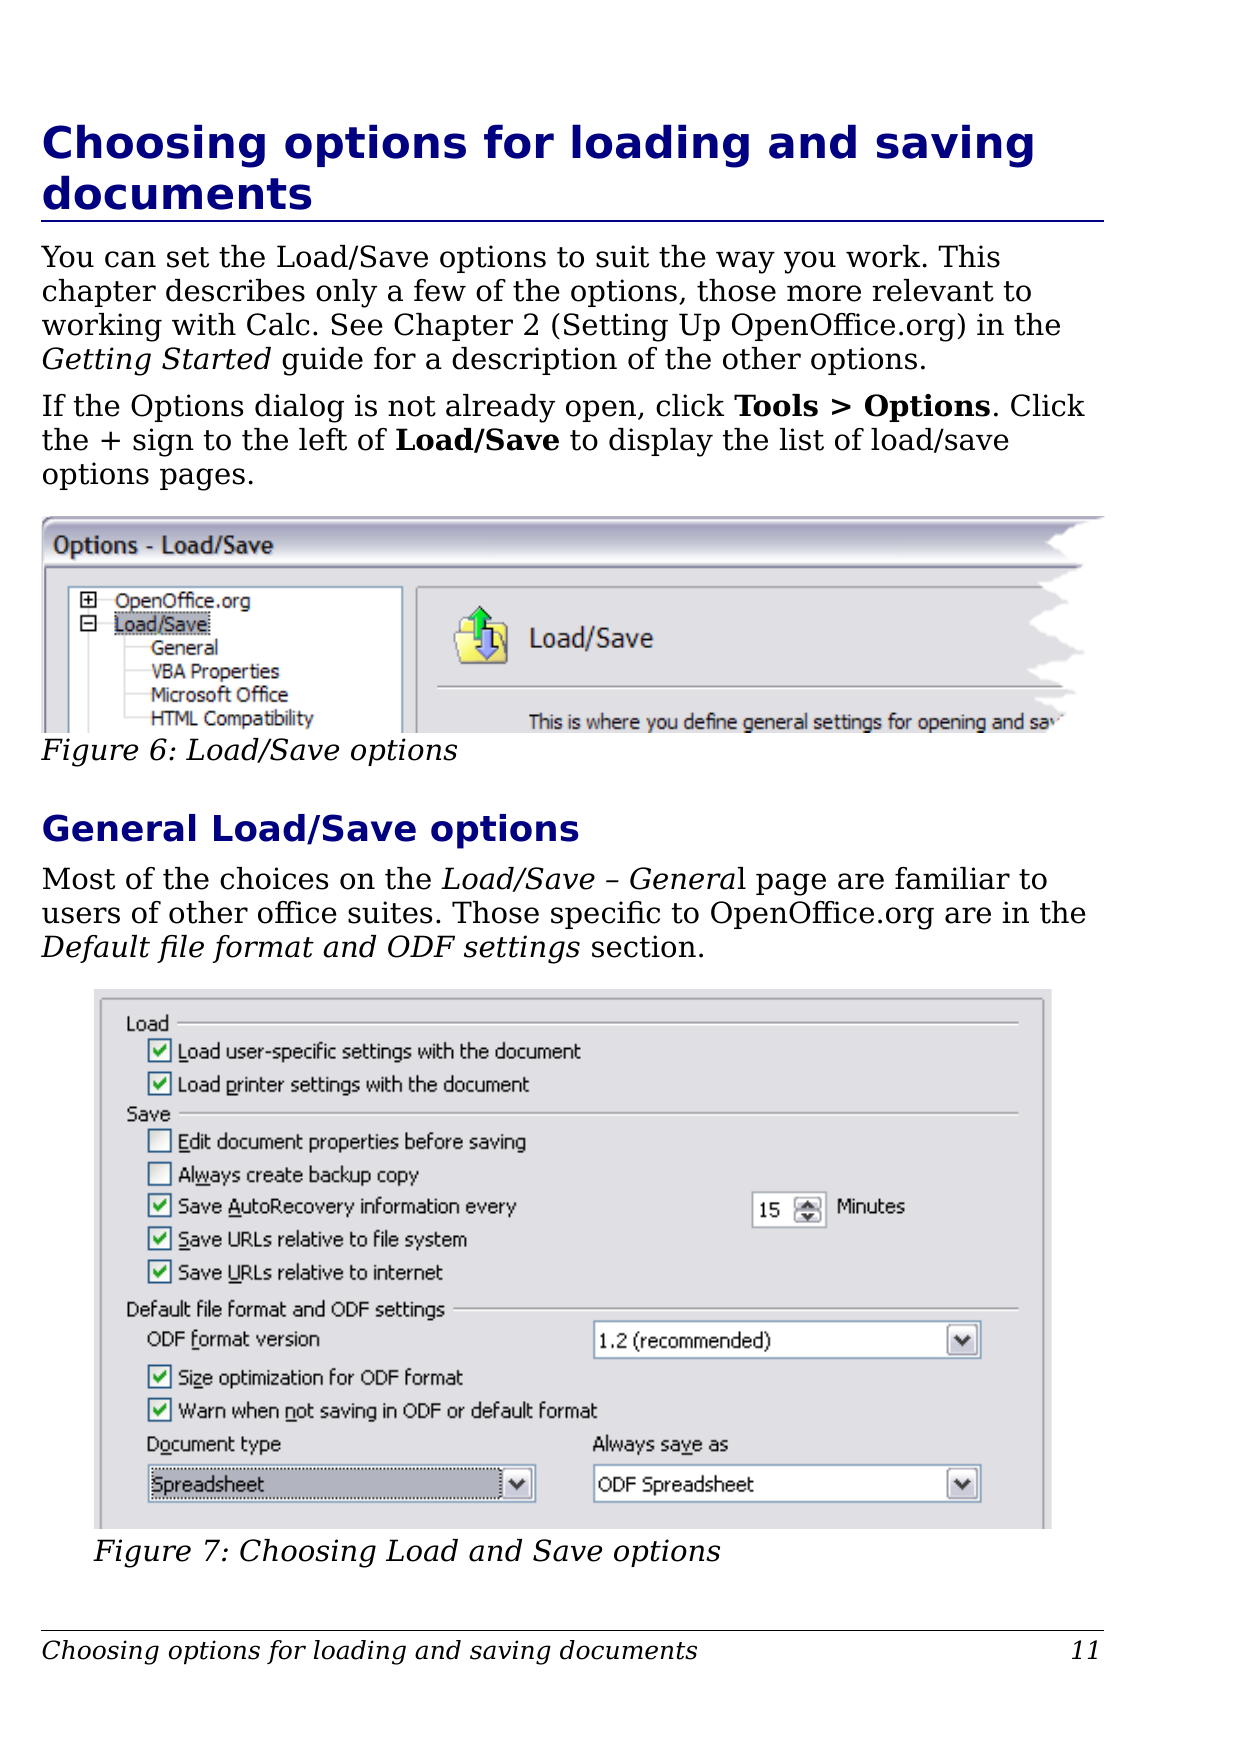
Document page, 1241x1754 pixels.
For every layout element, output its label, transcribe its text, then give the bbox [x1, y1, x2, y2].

subtitle Choosing options for loading and saving documents [41, 118, 1104, 220]
picture [93, 989, 1052, 1529]
picture [41, 516, 1105, 733]
text Figure 6: Load/Save options [41, 733, 1104, 767]
text You can set the Load/Save options to suit the way you work. This chapter describes only a few of the options, those more relevant to working with Calc. See Chapter 2 (Setting Up OpenOffice.org) in the Getting Started guide for a description of the other options. [41, 241, 1104, 377]
text Most of the choices on the Load/Save – General page are familiar to users of other office suites. Those specific to OpenOffice.org are in the Default file format and ODF settings section. [41, 863, 1104, 964]
subtitle General Load/Save options [41, 809, 1104, 850]
text If the Options dialog is not already open, click Tools > Options. Click the + sign to the left of Load/Save to display the list of load/save options pages. [41, 389, 1104, 492]
text Figure 7: Choosing Load and Save options [94, 1534, 1052, 1568]
